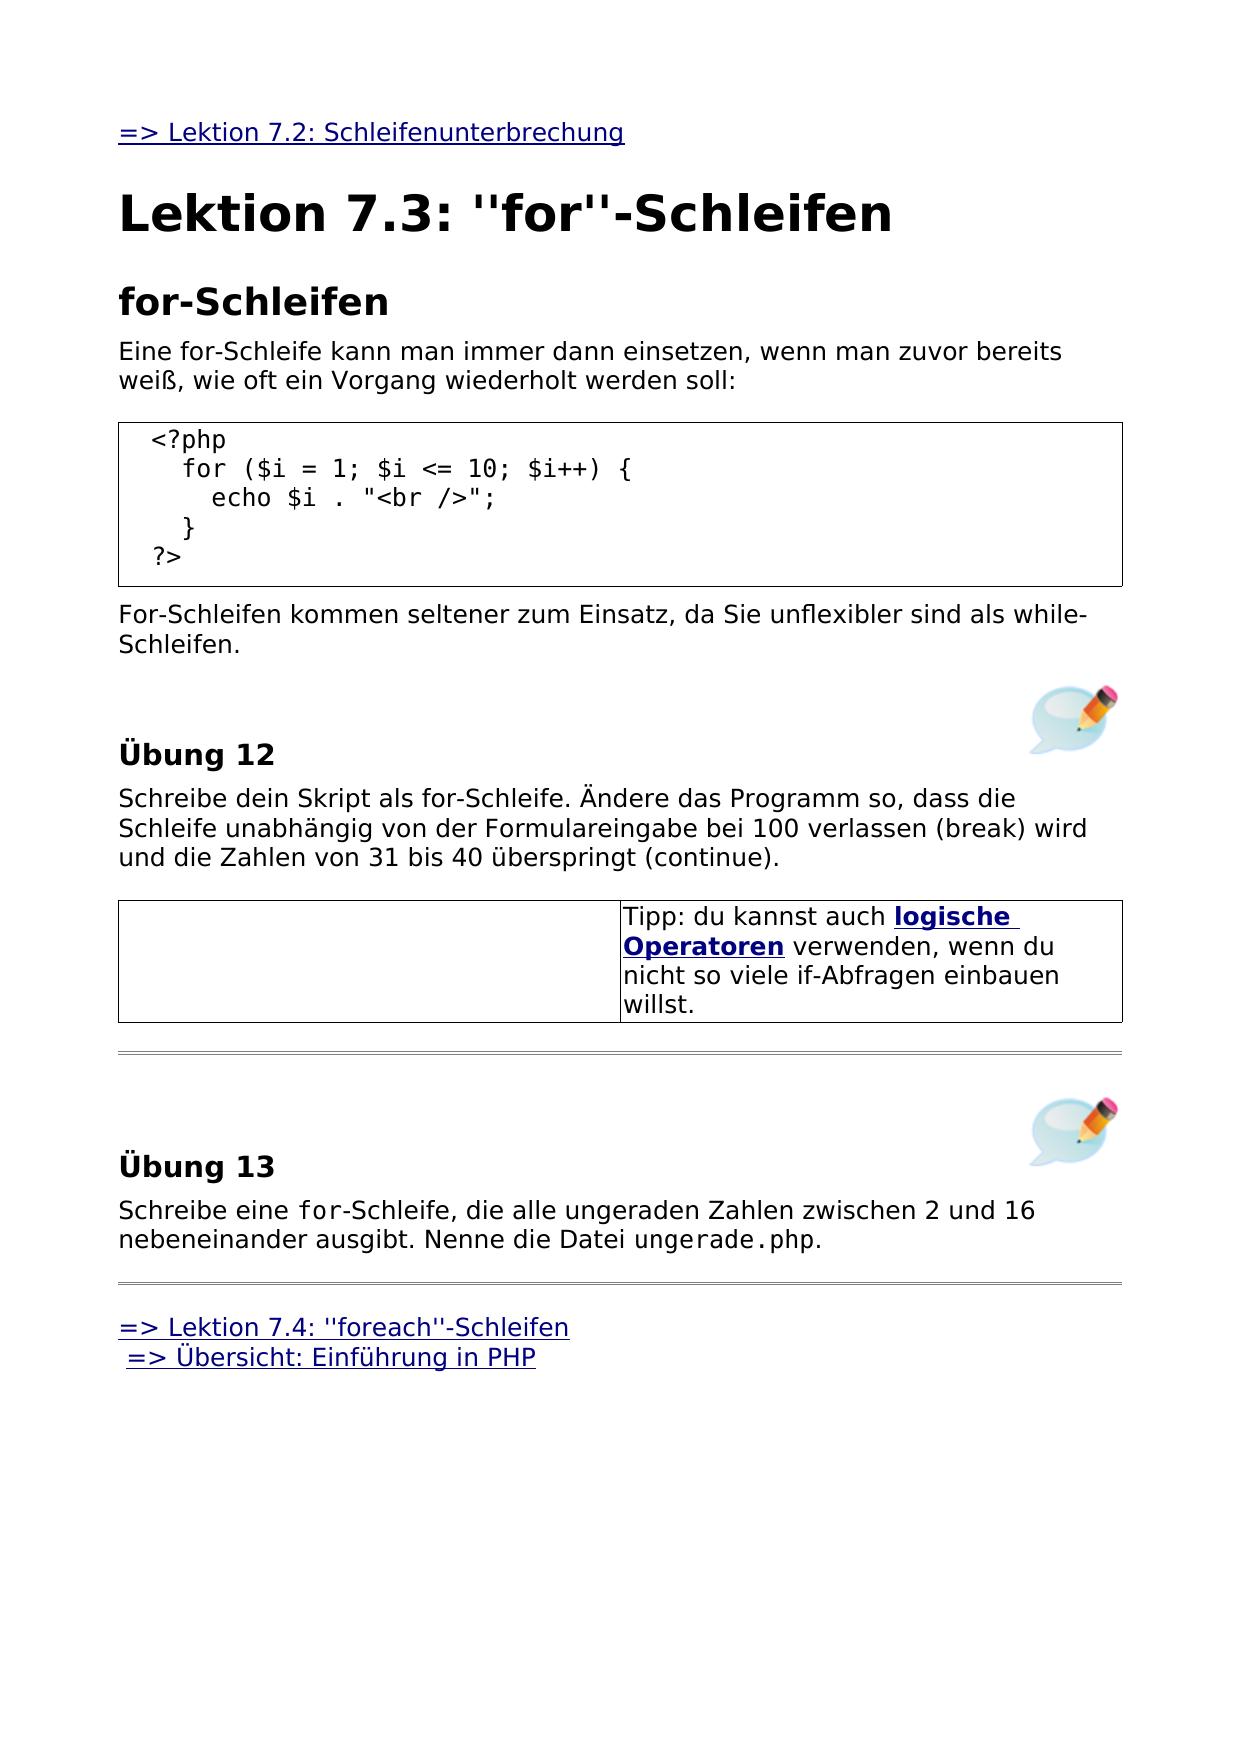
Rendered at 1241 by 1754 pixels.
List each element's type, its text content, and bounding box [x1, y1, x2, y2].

text => Lektion 7.2: Schleifenunterbrechung [118, 118, 1122, 147]
table_header <?php for ($i = 1; $i <= 10; $i++) { echo $i . "<br />"; } ?> [119, 423, 1122, 586]
subtitle for-Schleifen [118, 281, 1122, 324]
text Eine for-Schleife kann man immer dann einsetzen, wenn man zuvor bereits weiß, wie oft ein Vorgang wiederholt werden soll: [118, 337, 1122, 395]
text Schreibe eine for-Schleife, die alle ungeraden Zahlen zwischen 2 und 16 nebeneinander ausgibt. Nenne die Datei ungerade.php. [118, 1196, 1122, 1255]
table_header Tipp: du kannst auch logische Operatoren verwenden, wenn du nicht so viele if-Abfragen einbauen willst. [621, 901, 1122, 1022]
text For-Schleifen kommen seltener zum Einsatz, da Sie unflexibler sind als while-Schleifen. [118, 601, 1122, 659]
subtitle Übung 13 [118, 1150, 1022, 1184]
subtitle Lektion 7.3: ''for''-Schleifen [118, 185, 1122, 243]
table_header [119, 901, 620, 1022]
picture [1022, 671, 1123, 772]
picture [1022, 1083, 1123, 1184]
subtitle Übung 12 [118, 738, 1022, 772]
text => Lektion 7.4: ''foreach''-Schleifen => Übersicht: Einführung in PHP [118, 1314, 1122, 1372]
text Schreibe dein Skript als for-Schleife. Ändere das Programm so, dass die Schleife unabhängig von der Formulareingabe bei 100 verlassen (break) wird und die Zahlen von 31 bis 40 überspringt (continue). [118, 785, 1122, 872]
